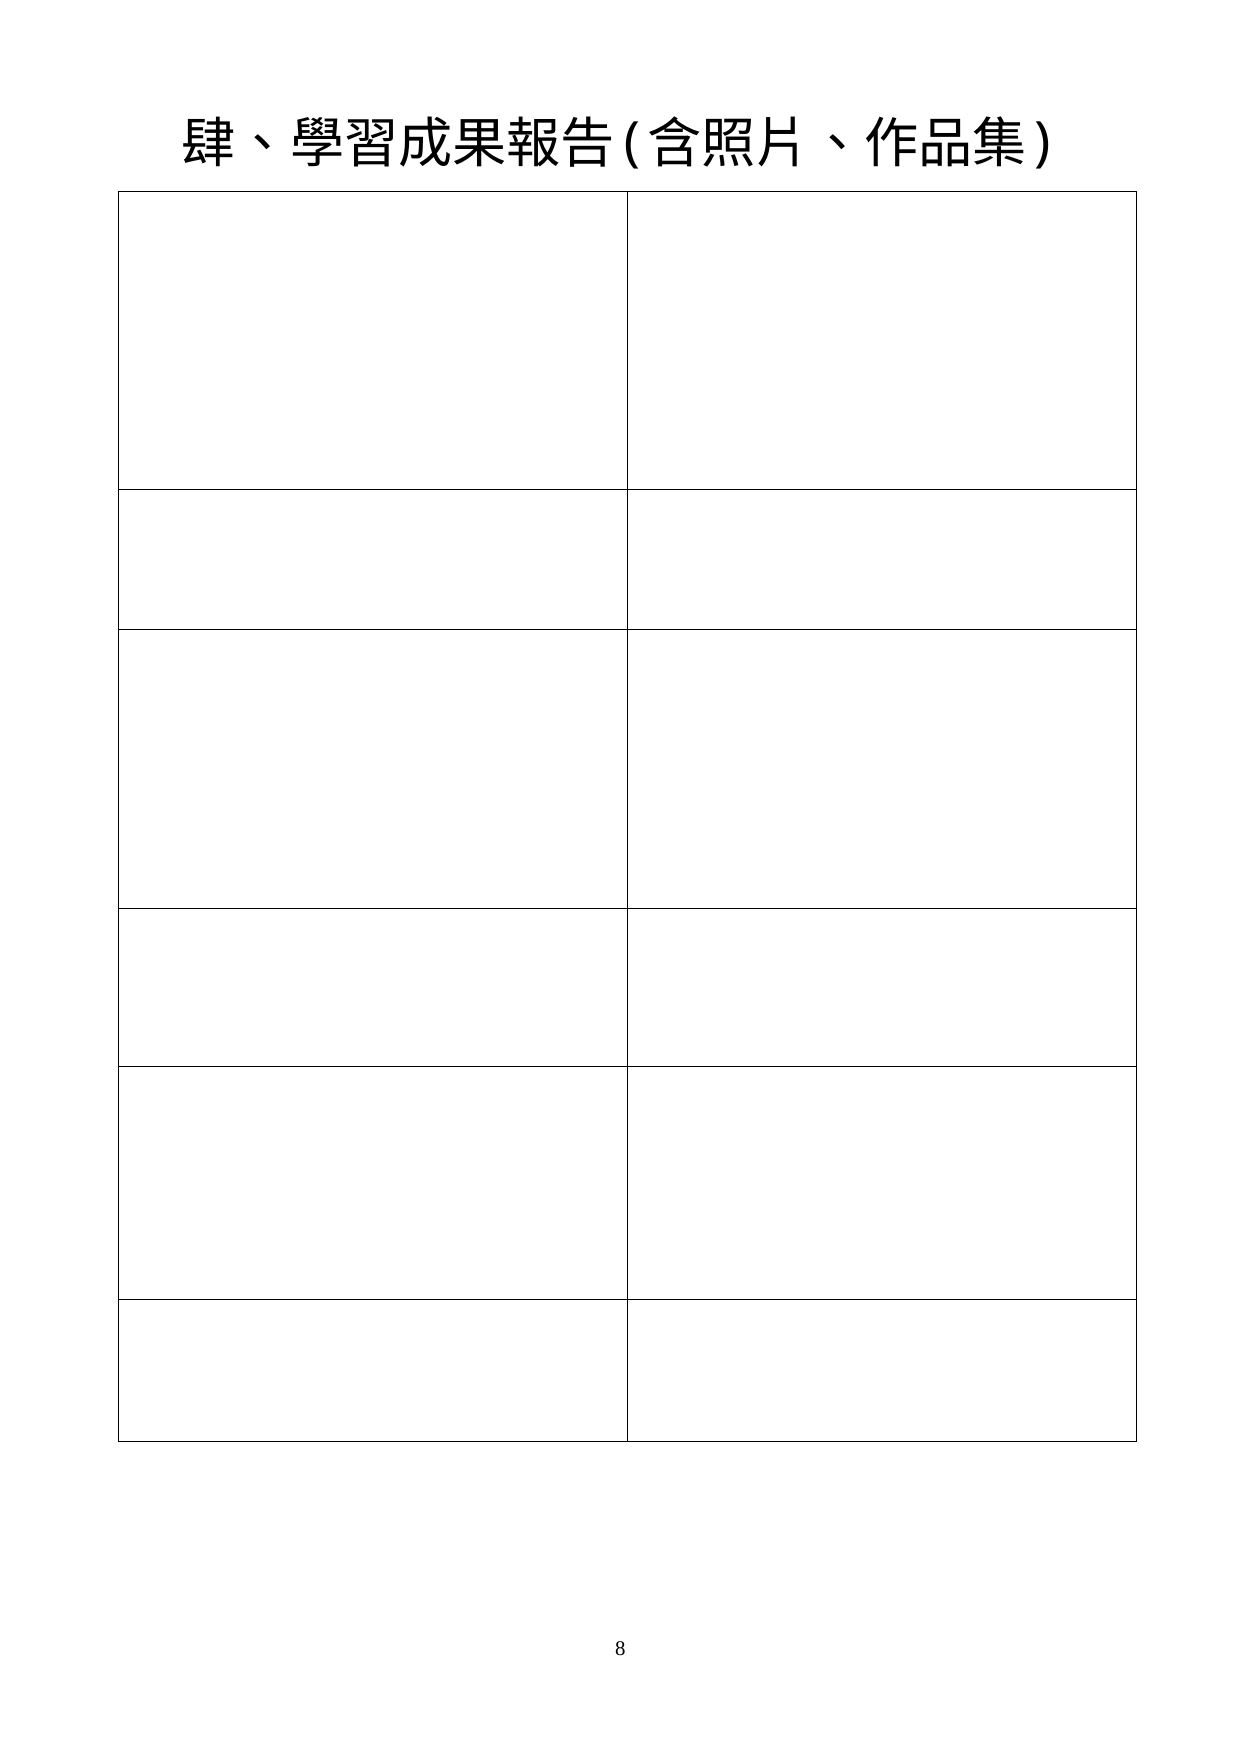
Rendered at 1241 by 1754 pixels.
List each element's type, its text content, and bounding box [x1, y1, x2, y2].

table_cell [628, 1067, 1136, 1299]
table_header [628, 192, 1136, 488]
table_cell [119, 909, 627, 1066]
table_cell [119, 630, 627, 908]
table_cell [119, 1067, 627, 1299]
table_cell [628, 630, 1136, 908]
table_cell [628, 490, 1136, 629]
table_cell [119, 1300, 627, 1441]
table_cell [119, 490, 627, 629]
text 肆、學習成果報告(含照片、作品集) [118, 66, 1122, 191]
table_cell [628, 1300, 1136, 1441]
table_cell [628, 909, 1136, 1066]
table_header [119, 192, 627, 488]
